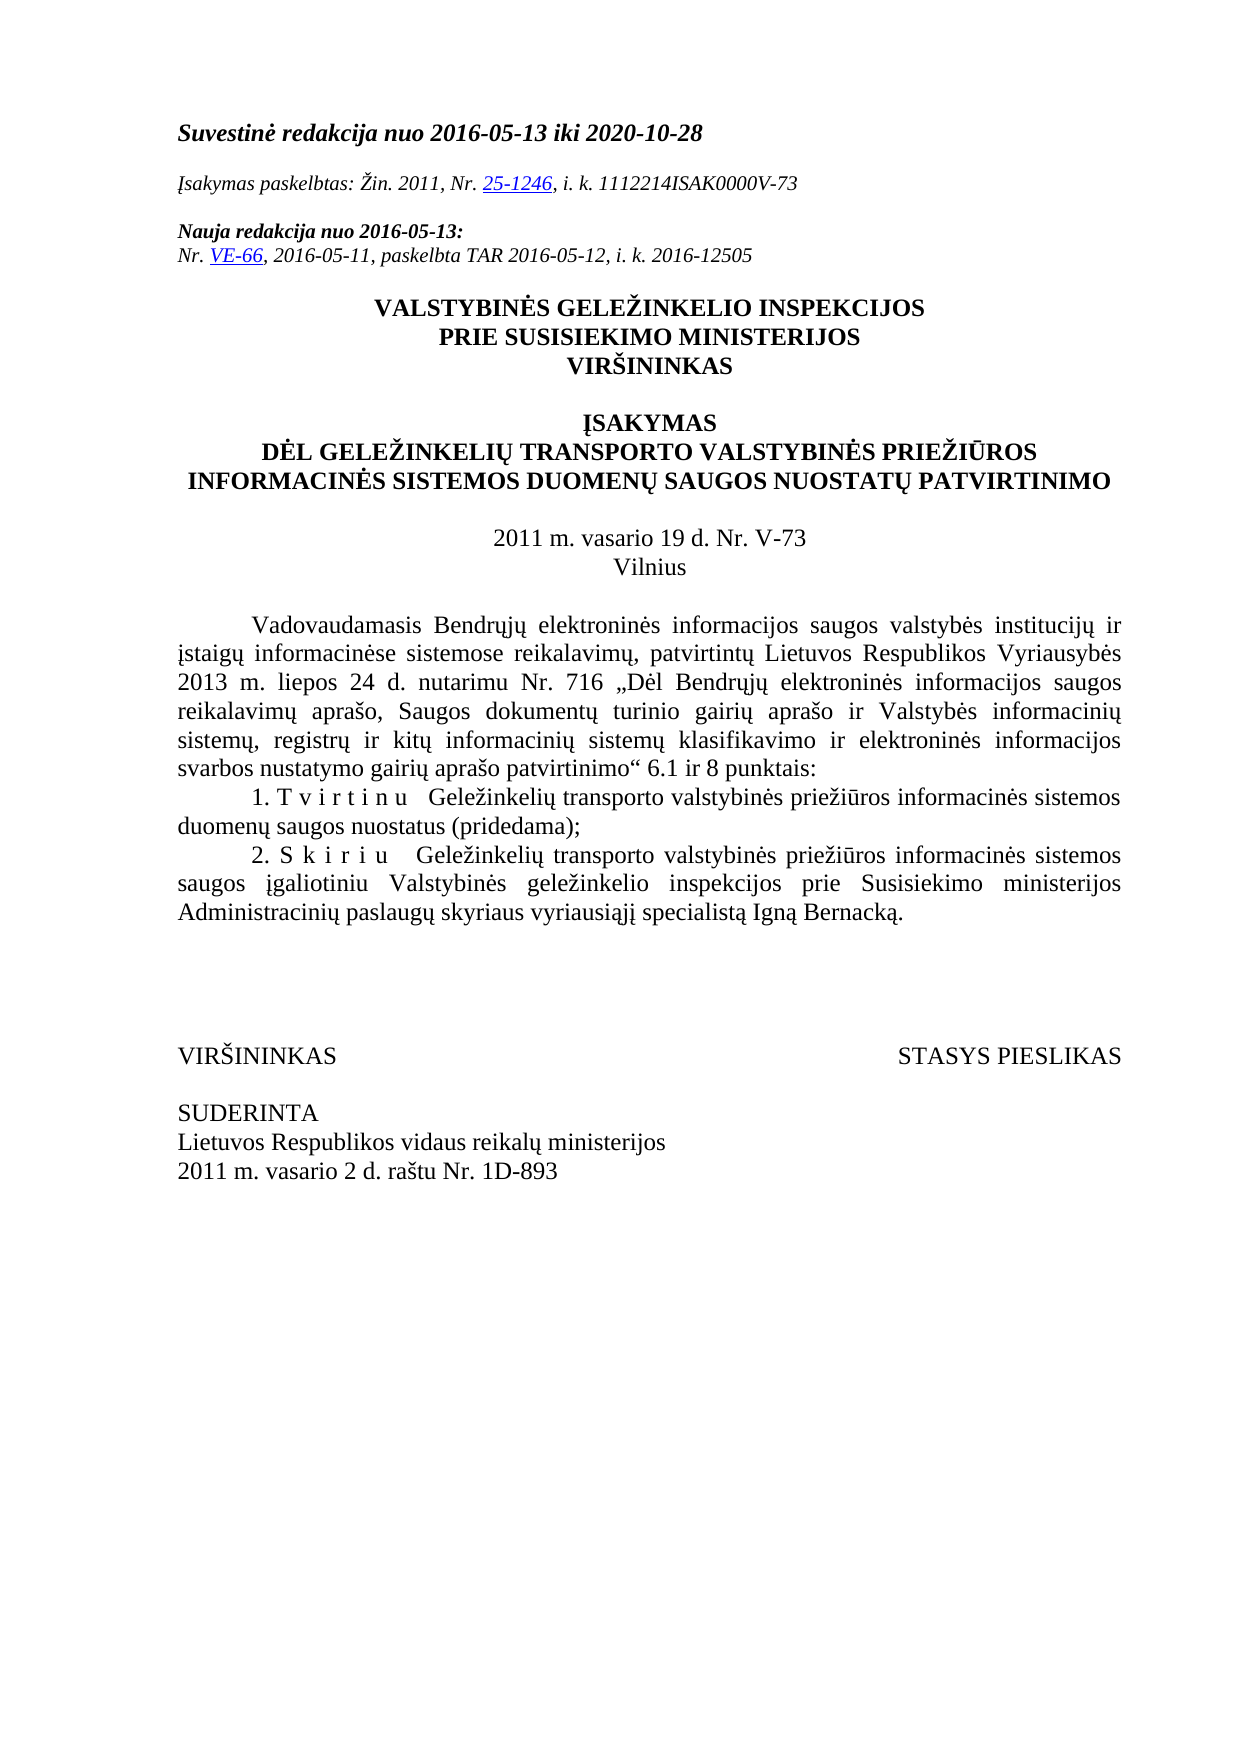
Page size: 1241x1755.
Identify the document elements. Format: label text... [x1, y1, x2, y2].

text ĮSAKYMAS [177, 408, 1122, 437]
text 2. S k i r i u Geležinkelių transporto valstybinės priežiūros informacinės sistemos saugos įgaliotiniu Valstybinės geležinkelio inspekcijos prie Susisiekimo ministerijos Administracinių paslaugų skyriaus vyriausiąjį specialistą Igną Bernacką. [177, 840, 1122, 926]
text Prie Susisiekimo ministerijos [177, 322, 1122, 351]
text Lietuvos Respublikos vidaus reikalų ministerijos [177, 1127, 1122, 1156]
text Įsakymas paskelbtas: Žin. 2011, Nr. 25-1246, i. k. 1112214ISAK0000V-73 [177, 171, 1122, 195]
text Viršininkas Stasys Pieslikas [177, 1041, 1122, 1070]
text 2011 m. vasario 2 d. raštu Nr. 1D-893 [177, 1156, 1122, 1185]
text SUDERINTA [177, 1098, 1122, 1127]
text Valstybinės geležinkelio inspekcijos [177, 293, 1122, 322]
text DĖL Geležinkelių transporto valstybinės priežiūros INFORMACINĖS SISTEMOS duomenų SAUGOS nuostatų PATVIRTINIMO [177, 437, 1122, 495]
text 1. T v i r t i n u Geležinkelių transporto valstybinės priežiūros informacinės sistemos duomenų saugos nuostatus (pridedama); [177, 782, 1122, 840]
text Nr. VE-66, 2016-05-11, paskelbta TAR 2016-05-12, i. k. 2016-12505 [177, 243, 1122, 267]
text Nauja redakcija nuo 2016-05-13: [177, 219, 1122, 243]
text 2011 m. vasario 19 d. Nr. V-73 Vilnius [177, 523, 1122, 581]
text Vadovaudamasis Bendrųjų elektroninės informacijos saugos valstybės institucijų ir įstaigų informacinėse sistemose reikalavimų, patvirtintų Lietuvos Respublikos Vyriausybės 2013 m. liepos 24 d. nutarimu Nr. 716 „Dėl Bendrųjų elektroninės informacijos saugos reikalavimų aprašo, Saugos dokumentų turinio gairių aprašo ir Valstybės informacinių sistemų, registrų ir kitų informacinių sistemų klasifikavimo ir elektroninės informacijos svarbos nustatymo gairių aprašo patvirtinimo“ 6.1 ir 8 punktais: [177, 610, 1122, 782]
text Suvestinė redakcija nuo 2016-05-13 iki 2020-10-28 [177, 118, 1122, 147]
text viršininkas [177, 351, 1122, 380]
